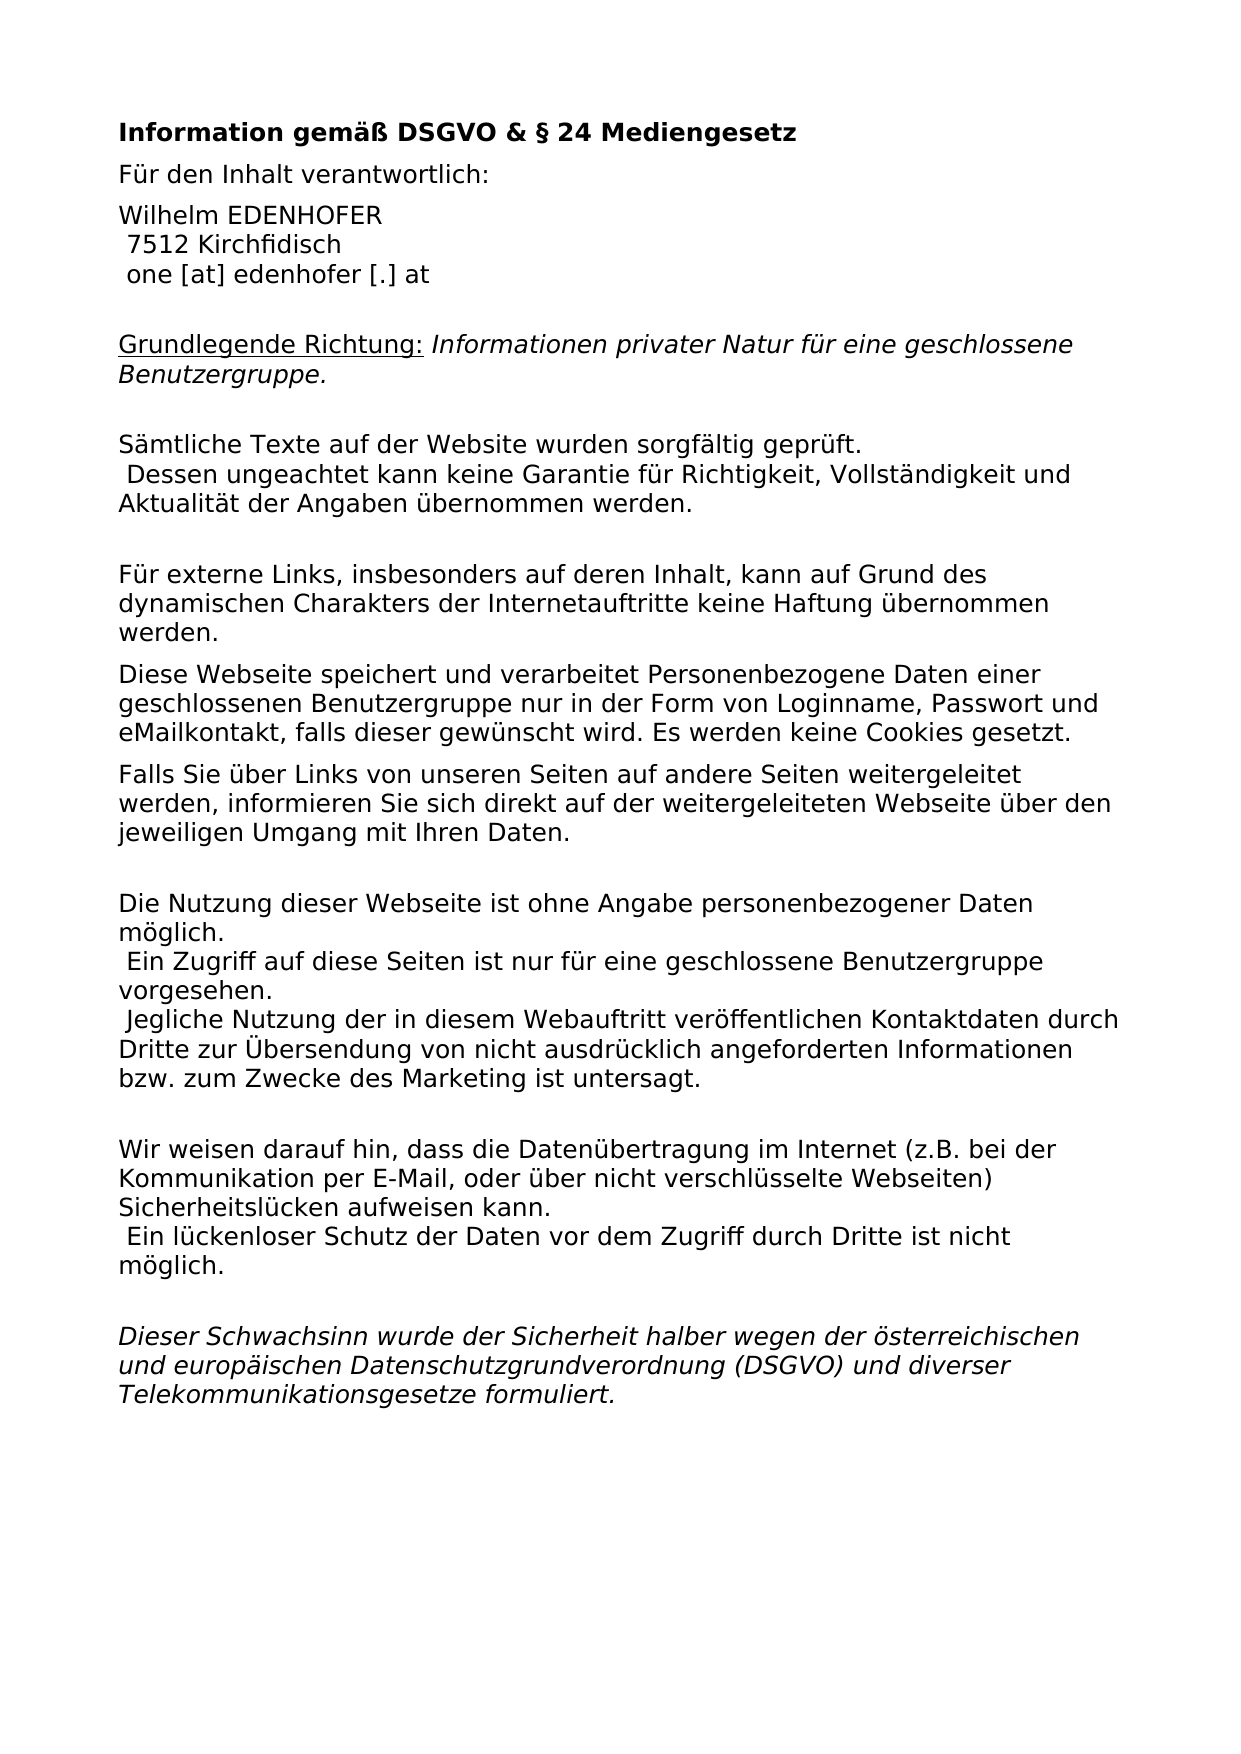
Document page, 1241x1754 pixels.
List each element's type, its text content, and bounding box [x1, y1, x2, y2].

text Für den Inhalt verantwortlich: [118, 160, 1122, 189]
text Die Nutzung dieser Webseite ist ohne Angabe personenbezogener Daten möglich. Ein Zugriff auf diese Seiten ist nur für eine geschlossene Benutzergruppe vorgesehen. Jegliche Nutzung der in diesem Webauftritt veröffentlichen Kontaktdaten durch Dritte zur Übersendung von nicht ausdrücklich angeforderten Informationen bzw. zum Zwecke des Marketing ist untersagt. [118, 889, 1122, 1122]
text Für externe Links, insbesonders auf deren Inhalt, kann auf Grund des dynamischen Charakters der Internetauftritte keine Haftung übernommen werden. [118, 560, 1122, 647]
text Grundlegende Richtung: Informationen privater Natur für eine geschlossene Benutzergruppe. [118, 331, 1122, 418]
text Diese Webseite speichert und verarbeitet Personenbezogene Daten einer geschlossenen Benutzergruppe nur in der Form von Loginname, Passwort und eMailkontakt, falls dieser gewünscht wird. Es werden keine Cookies gesetzt. [118, 660, 1122, 747]
text Wir weisen darauf hin, dass die Datenübertragung im Internet (z.B. bei der Kommunikation per E-Mail, oder über nicht verschlüsselte Webseiten) Sicherheitslücken aufweisen kann. Ein lückenloser Schutz der Daten vor dem Zugriff durch Dritte ist nicht möglich. [118, 1135, 1122, 1310]
text Dieser Schwachsinn wurde der Sicherheit halber wegen der österreichischen und europäischen Datenschutzgrundverordnung (DSGVO) und diverser Telekommunikationsgesetze formuliert. [118, 1322, 1122, 1439]
text Sämtliche Texte auf der Website wurden sorgfältig geprüft. Dessen ungeachtet kann keine Garantie für Richtigkeit, Vollständigkeit und Aktualität der Angaben übernommen werden. [118, 431, 1122, 547]
text Information gemäß DSGVO & § 24 Mediengesetz [118, 118, 1122, 147]
text Falls Sie über Links von unseren Seiten auf andere Seiten weitergeleitet werden, informieren Sie sich direkt auf der weitergeleiteten Webseite über den jeweiligen Umgang mit Ihren Daten. [118, 760, 1122, 876]
text Wilhelm EDENHOFER 7512 Kirchfidisch one [at] edenhofer [.] at [118, 201, 1122, 318]
